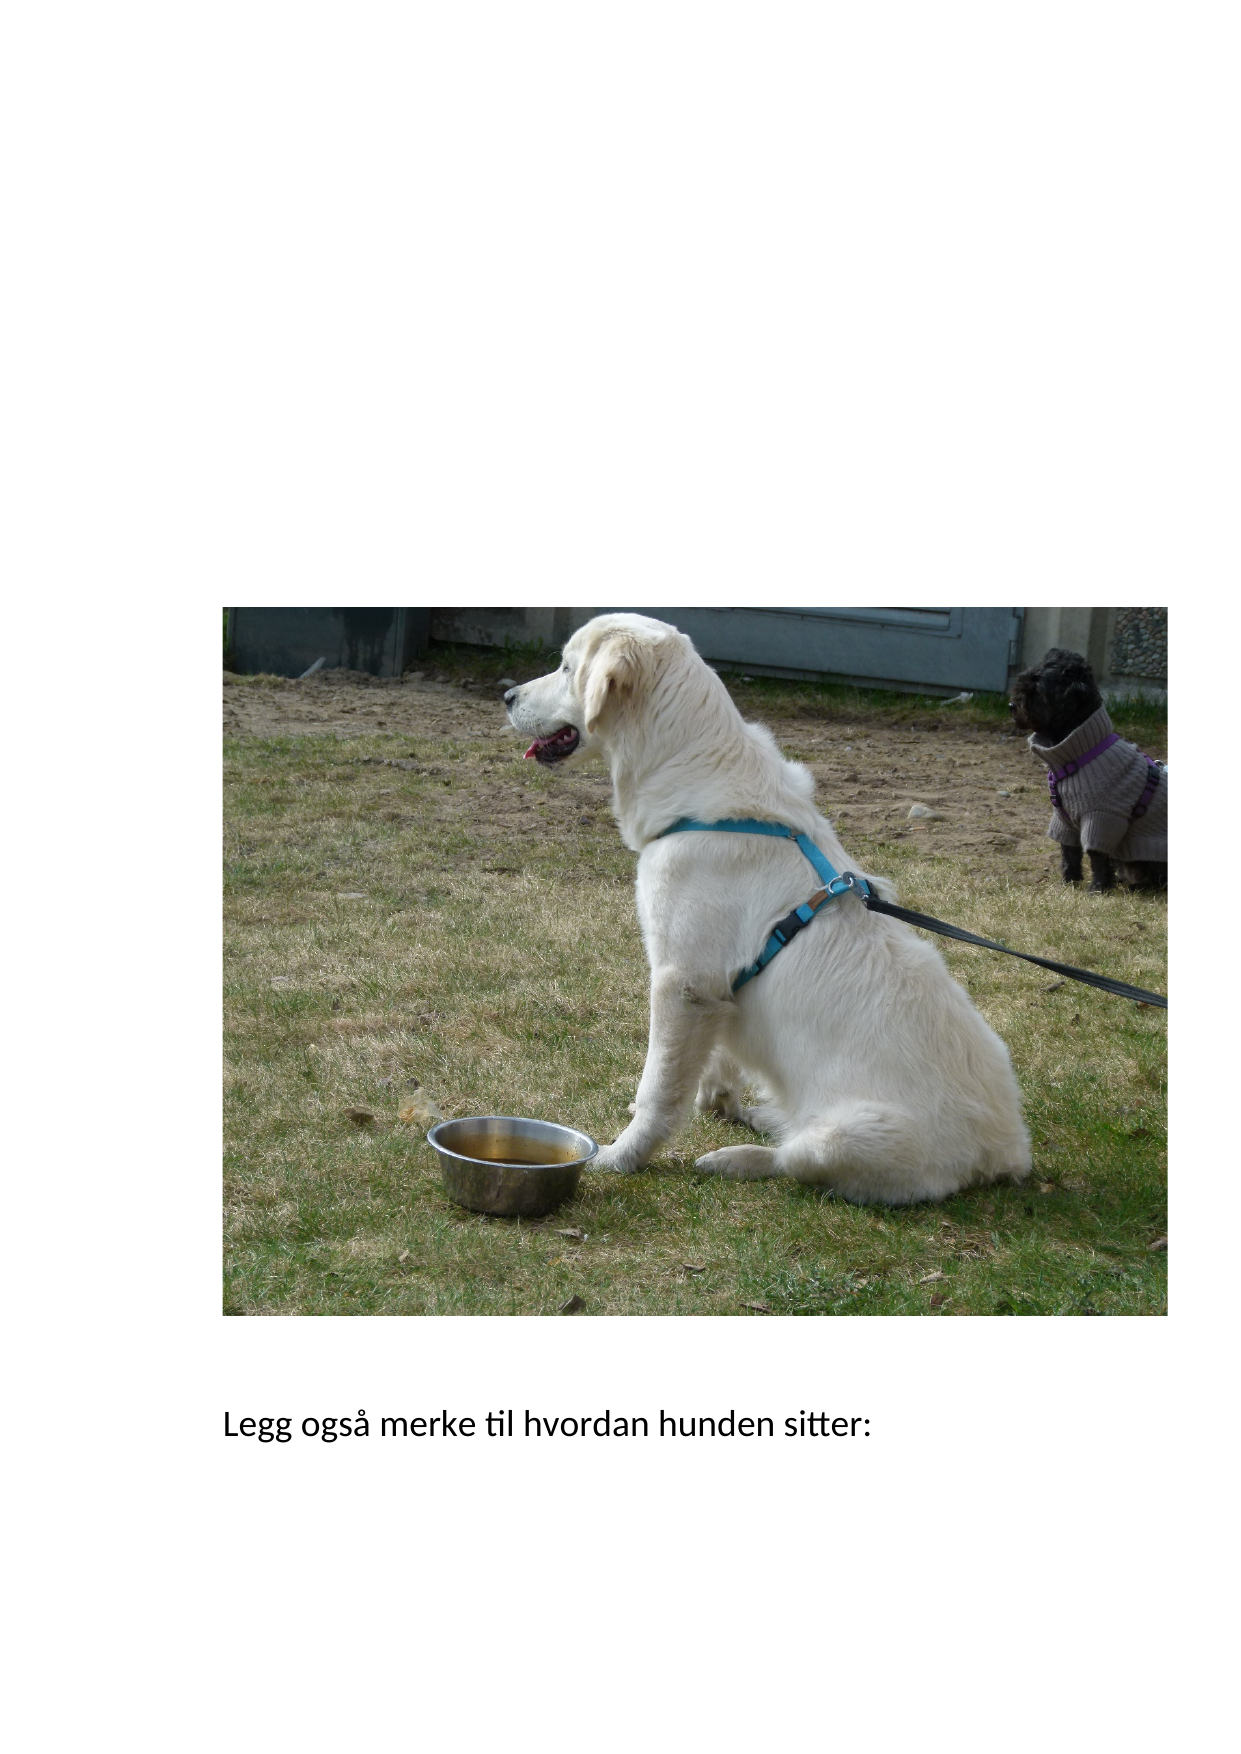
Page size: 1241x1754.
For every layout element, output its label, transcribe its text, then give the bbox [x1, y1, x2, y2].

list Legg også merke til hvordan hunden sitter: [223, 1400, 1093, 1446]
